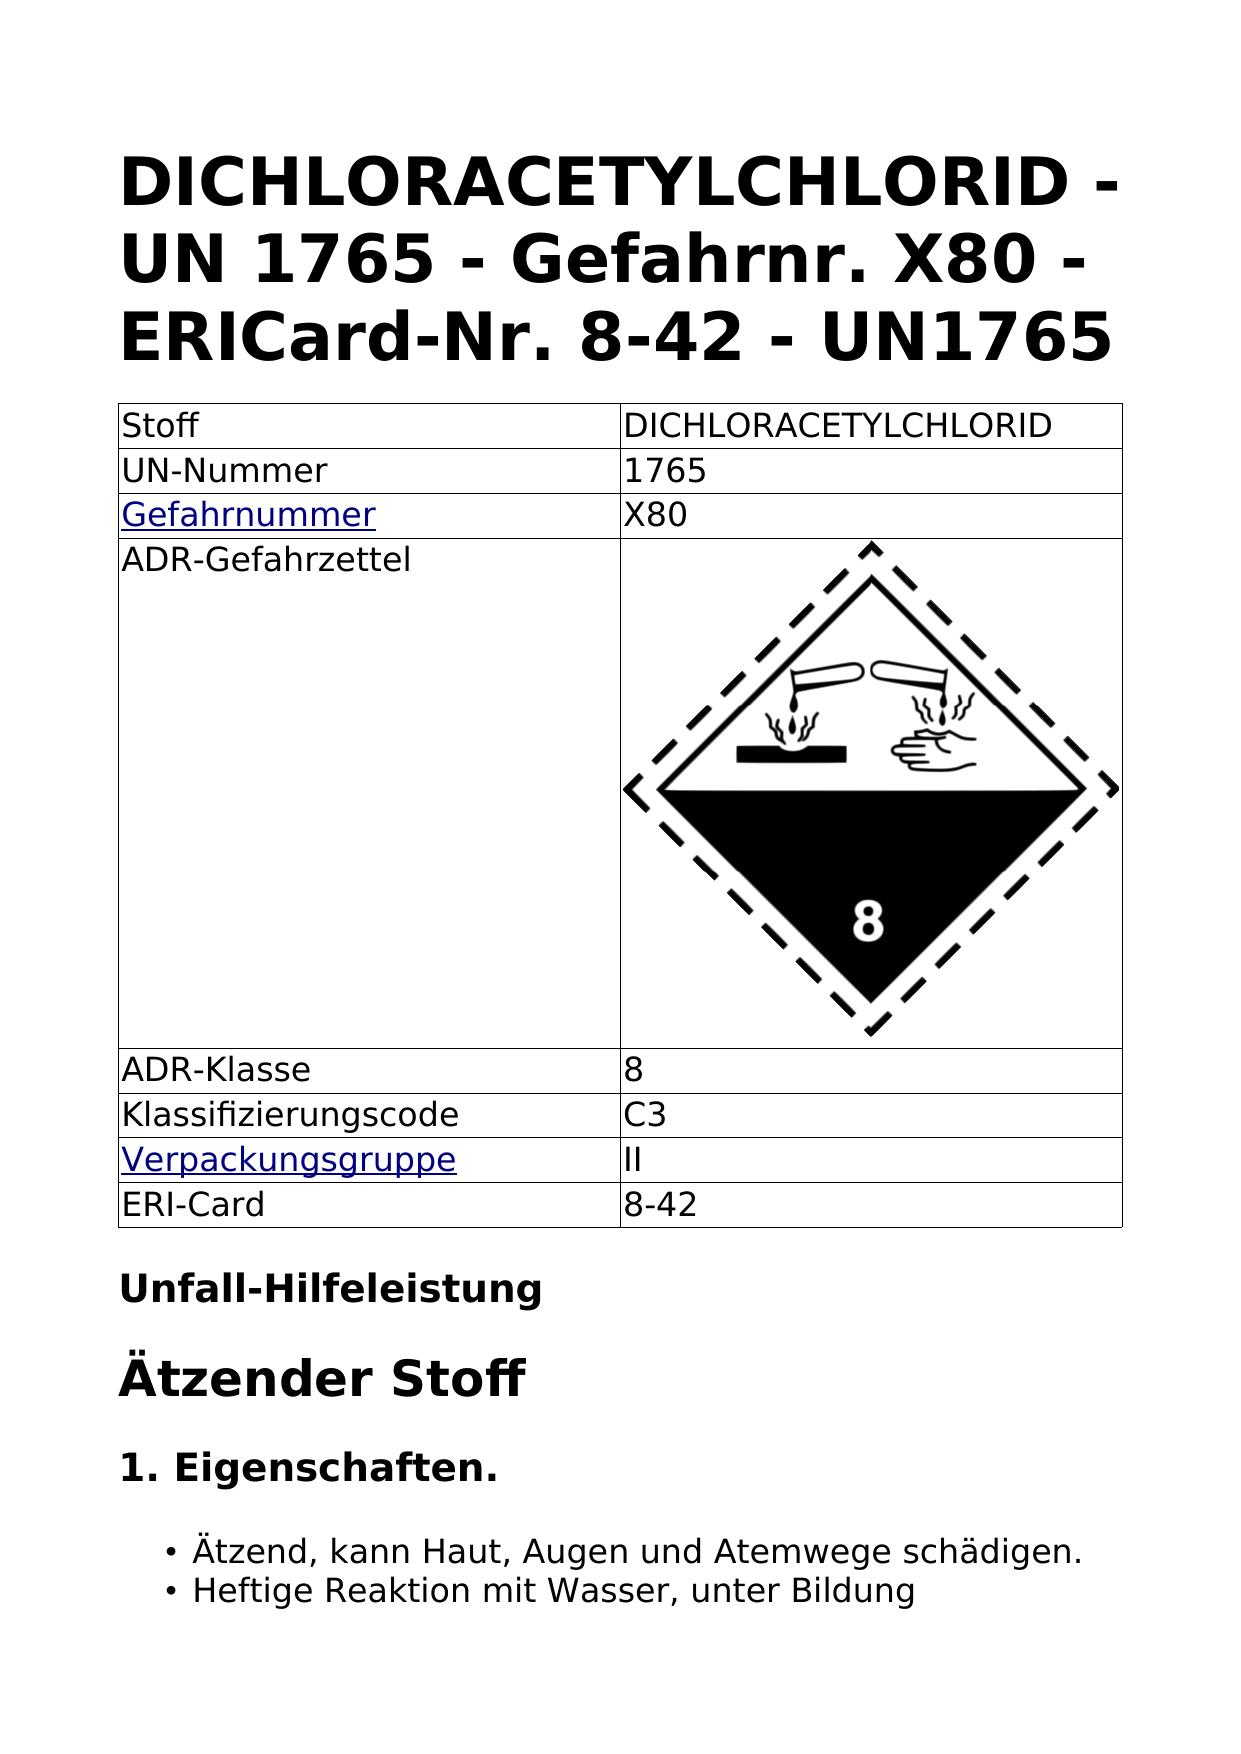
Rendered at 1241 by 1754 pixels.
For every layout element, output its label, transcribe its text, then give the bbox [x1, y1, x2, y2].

table_cell 1765 [621, 449, 1122, 493]
list Ätzend, kann Haut, Augen und Atemwege schädigen. [177, 1532, 1122, 1571]
table_cell [621, 539, 1122, 1048]
list Heftige Reaktion mit Wasser, unter Bildung [177, 1571, 1122, 1610]
table_cell UN-Nummer [119, 449, 620, 493]
table_cell II [621, 1138, 1122, 1182]
table_cell Gefahrnummer [119, 494, 620, 538]
subtitle DICHLORACETYLCHLORID - UN 1765 - Gefahrnr. X80 - ERICard-Nr. 8-42 - UN1765 [118, 143, 1122, 376]
table_cell Klassifizierungscode [119, 1094, 620, 1137]
table_cell ADR-Klasse [119, 1049, 620, 1092]
subtitle Unfall-Hilfeleistung [118, 1267, 1122, 1312]
picture [622, 540, 1120, 1037]
table_cell C3 [621, 1094, 1122, 1137]
table_cell 8 [621, 1049, 1122, 1092]
table_header DICHLORACETYLCHLORID [621, 404, 1122, 448]
table_cell ERI-Card [119, 1183, 620, 1227]
table_cell Verpackungsgruppe [119, 1138, 620, 1182]
table_cell ADR-Gefahrzettel [119, 539, 620, 1048]
subtitle 1. Eigenschaften. [118, 1445, 1122, 1490]
subtitle Ätzender Stoff [118, 1349, 1122, 1408]
table_header Stoff [119, 404, 620, 448]
table_cell X80 [621, 494, 1122, 538]
table_cell 8-42 [621, 1183, 1122, 1227]
